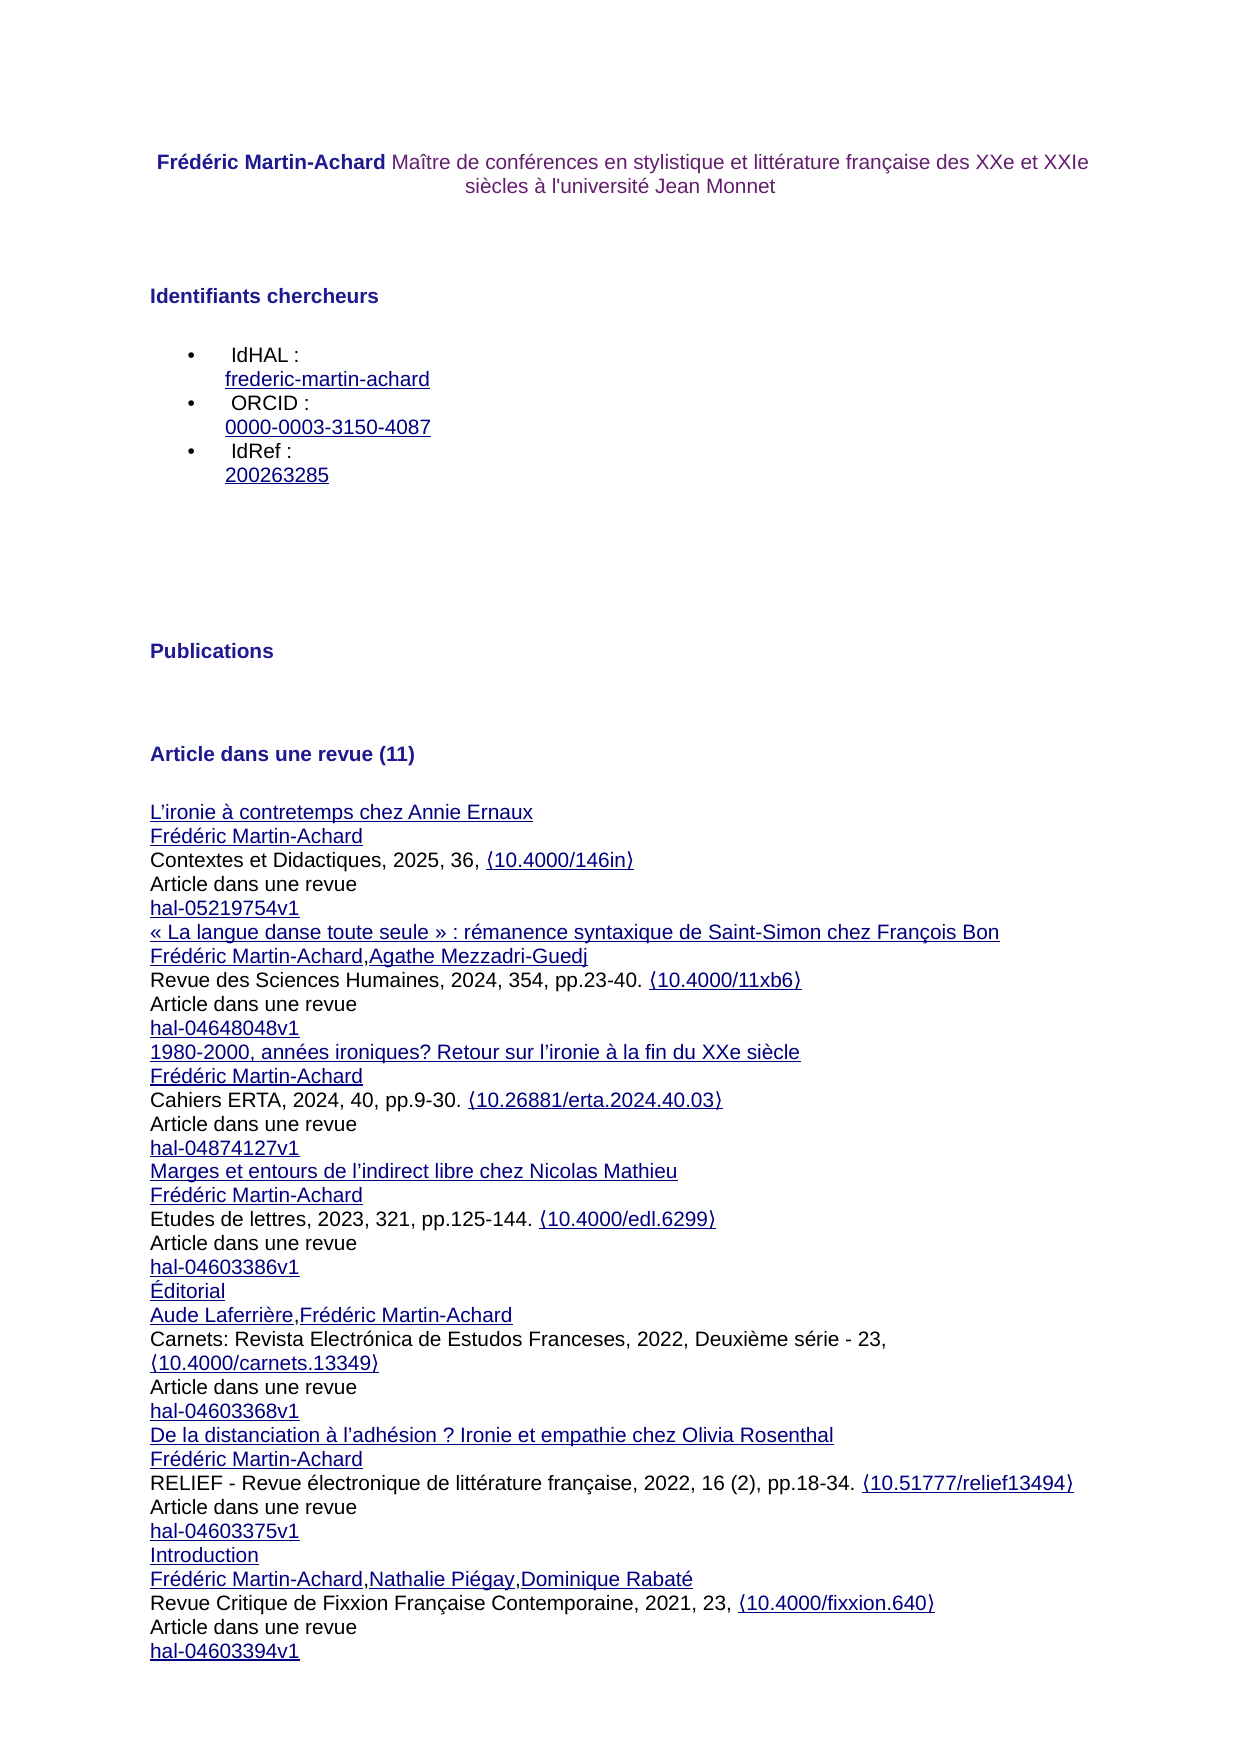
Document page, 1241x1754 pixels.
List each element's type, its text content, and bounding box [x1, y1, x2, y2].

subtitle Article dans une revue (11) [150, 742, 1090, 766]
subtitle Publications [150, 638, 1090, 662]
table_cell Marges et entours de l’indirect libre chez Nicolas Mathieu Frédéric Martin-Achard Etudes de lettres, 2023, 321, pp.125-144. ⟨10.4000/edl.6299⟩ Article dans une revue hal-04603386v1 [150, 1159, 1090, 1279]
table_cell 1980-2000, années ironiques? Retour sur l’ironie à la fin du XXe siècle Frédéric Martin-Achard Cahiers ERTA, 2024, 40, pp.9-30. ⟨10.26881/erta.2024.40.03⟩ Article dans une revue hal-04874127v1 [150, 1040, 1090, 1159]
table_cell De la distanciation à l’adhésion ? Ironie et empathie chez Olivia Rosenthal Frédéric Martin-Achard RELIEF - Revue électronique de littérature française, 2022, 16 (2), pp.18-34. ⟨10.51777/relief13494⟩ Article dans une revue hal-04603375v1 [150, 1423, 1090, 1543]
subtitle Frédéric Martin-Achard Maître de conférences en stylistique et littérature française des XXe et XXIe siècles à l'université Jean Monnet [150, 150, 1090, 198]
list 0000-0003-3150-4087 [187, 414, 1090, 438]
table_cell Introduction Frédéric Martin-Achard,Nathalie Piégay,Dominique Rabaté Revue Critique de Fixxion Française Contemporaine, 2021, 23, ⟨10.4000/fixxion.640⟩ Article dans une revue hal-04603394v1 [150, 1543, 1090, 1662]
list 200263285 [187, 462, 1090, 486]
list IdHAL : [187, 343, 1090, 367]
subtitle Identifiants chercheurs [150, 284, 1090, 308]
table_cell « La langue danse toute seule » : rémanence syntaxique de Saint-Simon chez François Bon Frédéric Martin-Achard,Agathe Mezzadri-Guedj Revue des Sciences Humaines, 2024, 354, pp.23-40. ⟨10.4000/11xb6⟩ Article dans une revue hal-04648048v1 [150, 920, 1090, 1039]
table_header L’ironie à contretemps chez Annie Ernaux Frédéric Martin-Achard Contextes et Didactiques, 2025, 36, ⟨10.4000/146in⟩ Article dans une revue hal-05219754v1 [150, 800, 1090, 920]
table_cell Éditorial Aude Laferrière,Frédéric Martin-Achard Carnets: Revista Electrónica de Estudos Franceses, 2022, Deuxième série - 23, ⟨10.4000/carnets.13349⟩ Article dans une revue hal-04603368v1 [150, 1279, 1090, 1423]
list IdRef : [187, 438, 1090, 462]
list ORCID : [187, 391, 1090, 414]
list frederic-martin-achard [187, 367, 1090, 391]
